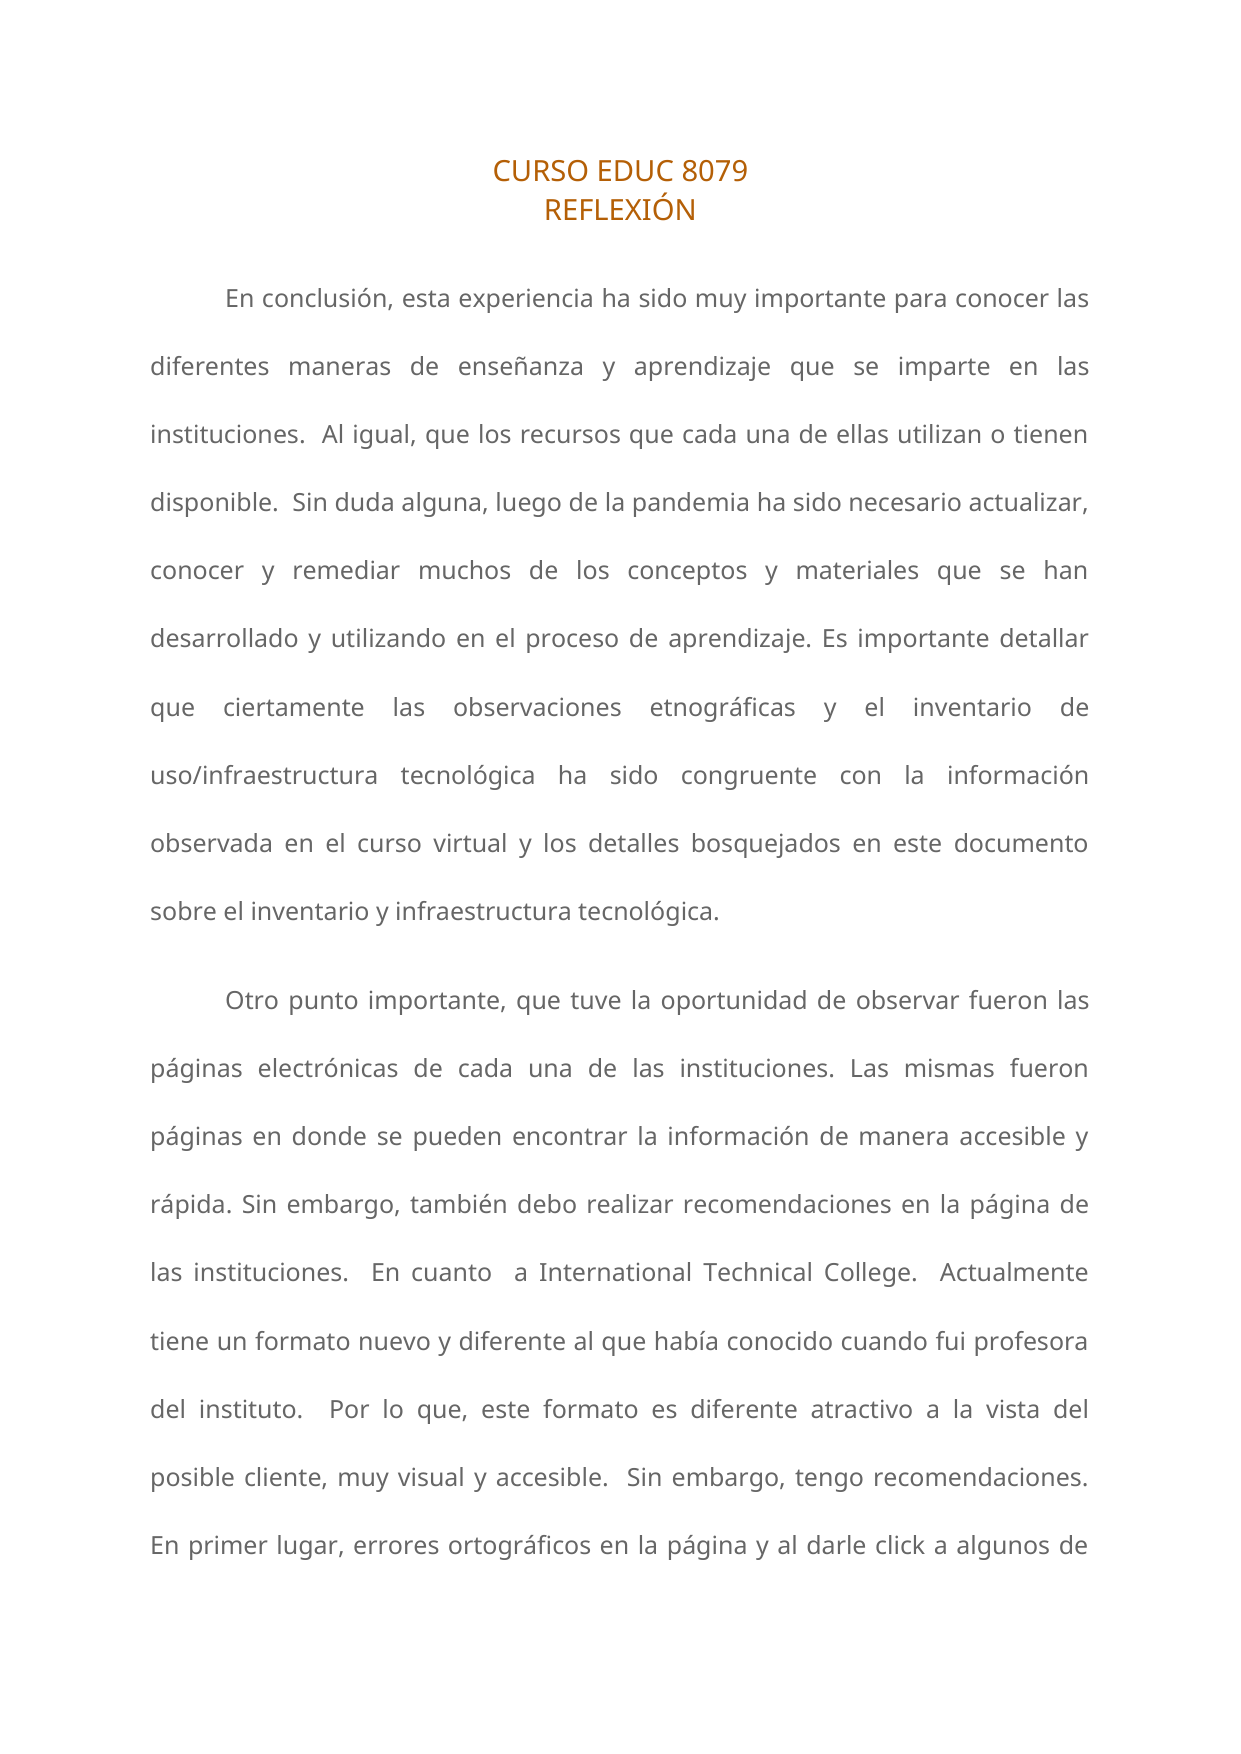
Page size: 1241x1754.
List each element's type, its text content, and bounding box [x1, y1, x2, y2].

text Otro punto importante, que tuve la oportunidad de observar fueron las páginas electrónicas de cada una de las instituciones. Las mismas fueron páginas en donde se pueden encontrar la información de manera accesible y rápida. Sin embargo, también debo realizar recomendaciones en la página de las instituciones. En cuanto a International Technical College. Actualmente tiene un formato nuevo y diferente al que había conocido cuando fui profesora del instituto. Por lo que, este formato es diferente atractivo a la vista del posible cliente, muy visual y accesible. Sin embargo, tengo recomendaciones. En primer lugar, errores ortográficos en la página y al darle click a algunos de [150, 982, 1090, 1562]
subtitle REFLEXIÓN [150, 190, 1090, 229]
subtitle CURSO EDUC 8079 [150, 150, 1090, 190]
text En conclusión, esta experiencia ha sido muy importante para conocer las diferentes maneras de enseñanza y aprendizaje que se imparte en las instituciones. Al igual, que los recursos que cada una de ellas utilizan o tienen disponible. Sin duda alguna, luego de la pandemia ha sido necesario actualizar, conocer y remediar muchos de los conceptos y materiales que se han desarrollado y utilizando en el proceso de aprendizaje. Es importante detallar que ciertamente las observaciones etnográficas y el inventario de uso/infraestructura tecnológica ha sido congruente con la información observada en el curso virtual y los detalles bosquejados en este documento sobre el inventario y infraestructura tecnológica. [150, 280, 1090, 928]
